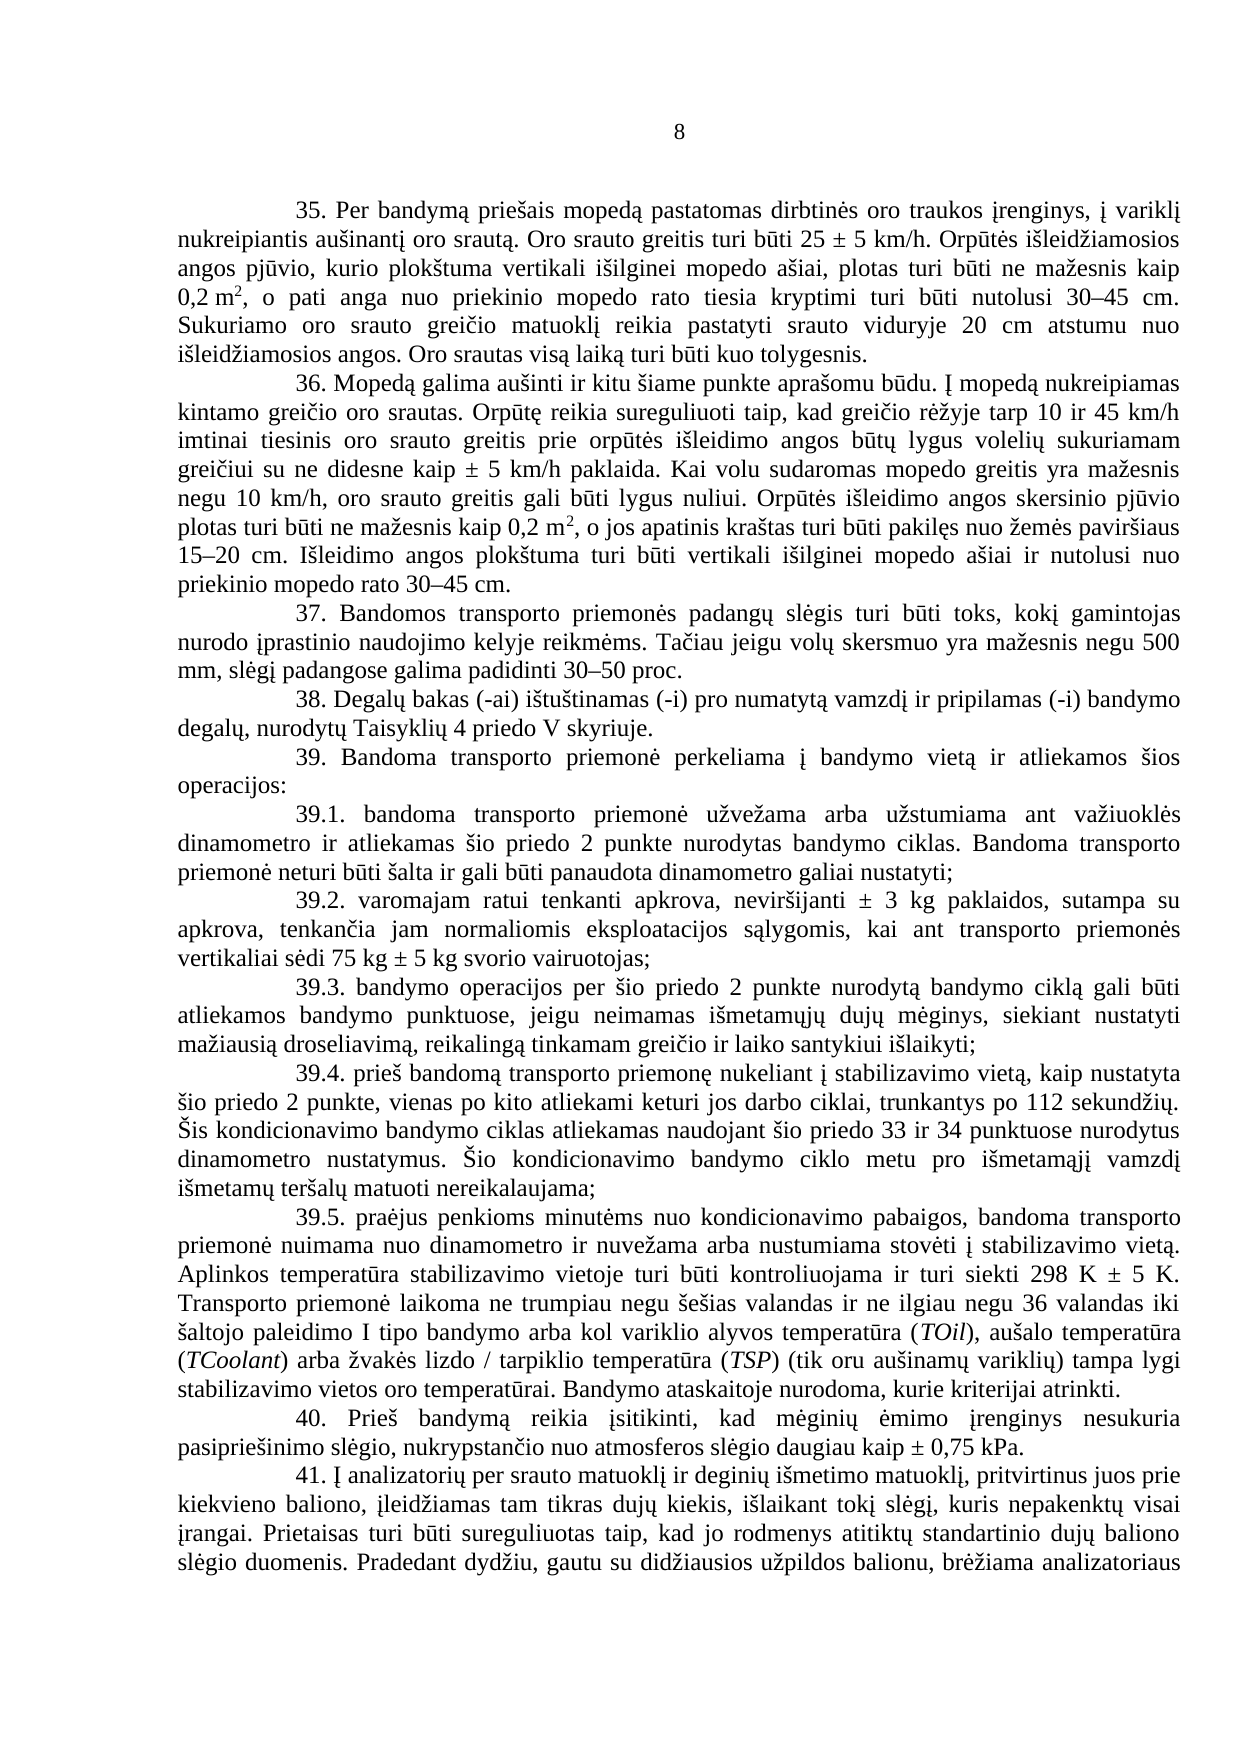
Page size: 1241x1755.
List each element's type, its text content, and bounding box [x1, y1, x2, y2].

text 38. Degalų bakas (-ai) ištuštinamas (-i) pro numatytą vamzdį ir pripilamas (-i) bandymo degalų, nurodytų Taisyklių 4 priedo V skyriuje. [177, 684, 1181, 742]
text 39.4. prieš bandomą transporto priemonę nukeliant į stabilizavimo vietą, kaip nustatyta šio priedo 2 punkte, vienas po kito atliekami keturi jos darbo ciklai, trunkantys po 112 sekundžių. Šis kondicionavimo bandymo ciklas atliekamas naudojant šio priedo 33 ir 34 punktuose nurodytus dinamometro nustatymus. Šio kondicionavimo bandymo ciklo metu pro išmetamąjį vamzdį išmetamų teršalų matuoti nereikalaujama; [177, 1058, 1181, 1202]
text 40. Prieš bandymą reikia įsitikinti, kad mėginių ėmimo įrenginys nesukuria pasipriešinimo slėgio, nukrypstančio nuo atmosferos slėgio daugiau kaip ± 0,75 kPa. [177, 1403, 1181, 1461]
text 39. Bandoma transporto priemonė perkeliama į bandymo vietą ir atliekamos šios operacijos: [177, 742, 1181, 799]
text 39.2. varomajam ratui tenkanti apkrova, neviršijanti ± 3 kg paklaidos, sutampa su apkrova, tenkančia jam normaliomis eksploatacijos sąlygomis, kai ant transporto priemonės vertikaliai sėdi 75 kg ± 5 kg svorio vairuotojas; [177, 886, 1181, 972]
text 39.3. bandymo operacijos per šio priedo 2 punkte nurodytą bandymo ciklą gali būti atliekamos bandymo punktuose, jeigu neimamas išmetamųjų dujų mėginys, siekiant nustatyti mažiausią droseliavimą, reikalingą tinkamam greičio ir laiko santykiui išlaikyti; [177, 972, 1181, 1058]
text 39.1. bandoma transporto priemonė užvežama arba užstumiama ant važiuoklės dinamometro ir atliekamas šio priedo 2 punkte nurodytas bandymo ciklas. Bandoma transporto priemonė neturi būti šalta ir gali būti panaudota dinamometro galiai nustatyti; [177, 799, 1181, 886]
text 41. Į analizatorių per srauto matuoklį ir deginių išmetimo matuoklį, pritvirtinus juos prie kiekvieno baliono, įleidžiamas tam tikras dujų kiekis, išlaikant tokį slėgį, kuris nepakenktų visai įrangai. Prietaisas turi būti sureguliuotas taip, kad jo rodmenys atitiktų standartinio dujų baliono slėgio duomenis. Pradedant dydžiu, gautu su didžiausios užpildos balionu, brėžiama analizatoriaus [177, 1461, 1181, 1576]
text 36. Mopedą galima aušinti ir kitu šiame punkte aprašomu būdu. Į mopedą nukreipiamas kintamo greičio oro srautas. Orpūtę reikia sureguliuoti taip, kad greičio rėžyje tarp 10 ir 45 km/h imtinai tiesinis oro srauto greitis prie orpūtės išleidimo angos būtų lygus volelių sukuriamam greičiui su ne didesne kaip ± 5 km/h paklaida. Kai volu sudaromas mopedo greitis yra mažesnis negu 10 km/h, oro srauto greitis gali būti lygus nuliui. Orpūtės išleidimo angos skersinio pjūvio plotas turi būti ne mažesnis kaip 0,2 m2, o jos apatinis kraštas turi būti pakilęs nuo žemės paviršiaus 15–20 cm. Išleidimo angos plokštuma turi būti vertikali išilginei mopedo ašiai ir nutolusi nuo priekinio mopedo rato 30–45 cm. [177, 368, 1181, 598]
text 37. Bandomos transporto priemonės padangų slėgis turi būti toks, kokį gamintojas nurodo įprastinio naudojimo kelyje reikmėms. Tačiau jeigu volų skersmuo yra mažesnis negu 500 mm, slėgį padangose galima padidinti 30–50 proc. [177, 598, 1181, 684]
text 35. Per bandymą priešais mopedą pastatomas dirbtinės oro traukos įrenginys, į variklį nukreipiantis aušinantį oro srautą. Oro srauto greitis turi būti 25 ± 5 km/h. Orpūtės išleidžiamosios angos pjūvio, kurio plokštuma vertikali išilginei mopedo ašiai, plotas turi būti ne mažesnis kaip 0,2 m2, o pati anga nuo priekinio mopedo rato tiesia kryptimi turi būti nutolusi 30–45 cm. Sukuriamo oro srauto greičio matuoklį reikia pastatyti srauto viduryje 20 cm atstumu nuo išleidžiamosios angos. Oro srautas visą laiką turi būti kuo tolygesnis. [177, 196, 1181, 368]
text 39.5. praėjus penkioms minutėms nuo kondicionavimo pabaigos, bandoma transporto priemonė nuimama nuo dinamometro ir nuvežama arba nustumiama stovėti į stabilizavimo vietą. Aplinkos temperatūra stabilizavimo vietoje turi būti kontroliuojama ir turi siekti 298 K ± 5 K. Transporto priemonė laikoma ne trumpiau negu šešias valandas ir ne ilgiau negu 36 valandas iki šaltojo paleidimo I tipo bandymo arba kol variklio alyvos temperatūra (TOil), aušalo temperatūra (TCoolant) arba žvakės lizdo / tarpiklio temperatūra (TSP) (tik oru aušinamų variklių) tampa lygi stabilizavimo vietos oro temperatūrai. Bandymo ataskaitoje nurodoma, kurie kriterijai atrinkti. [177, 1202, 1181, 1403]
